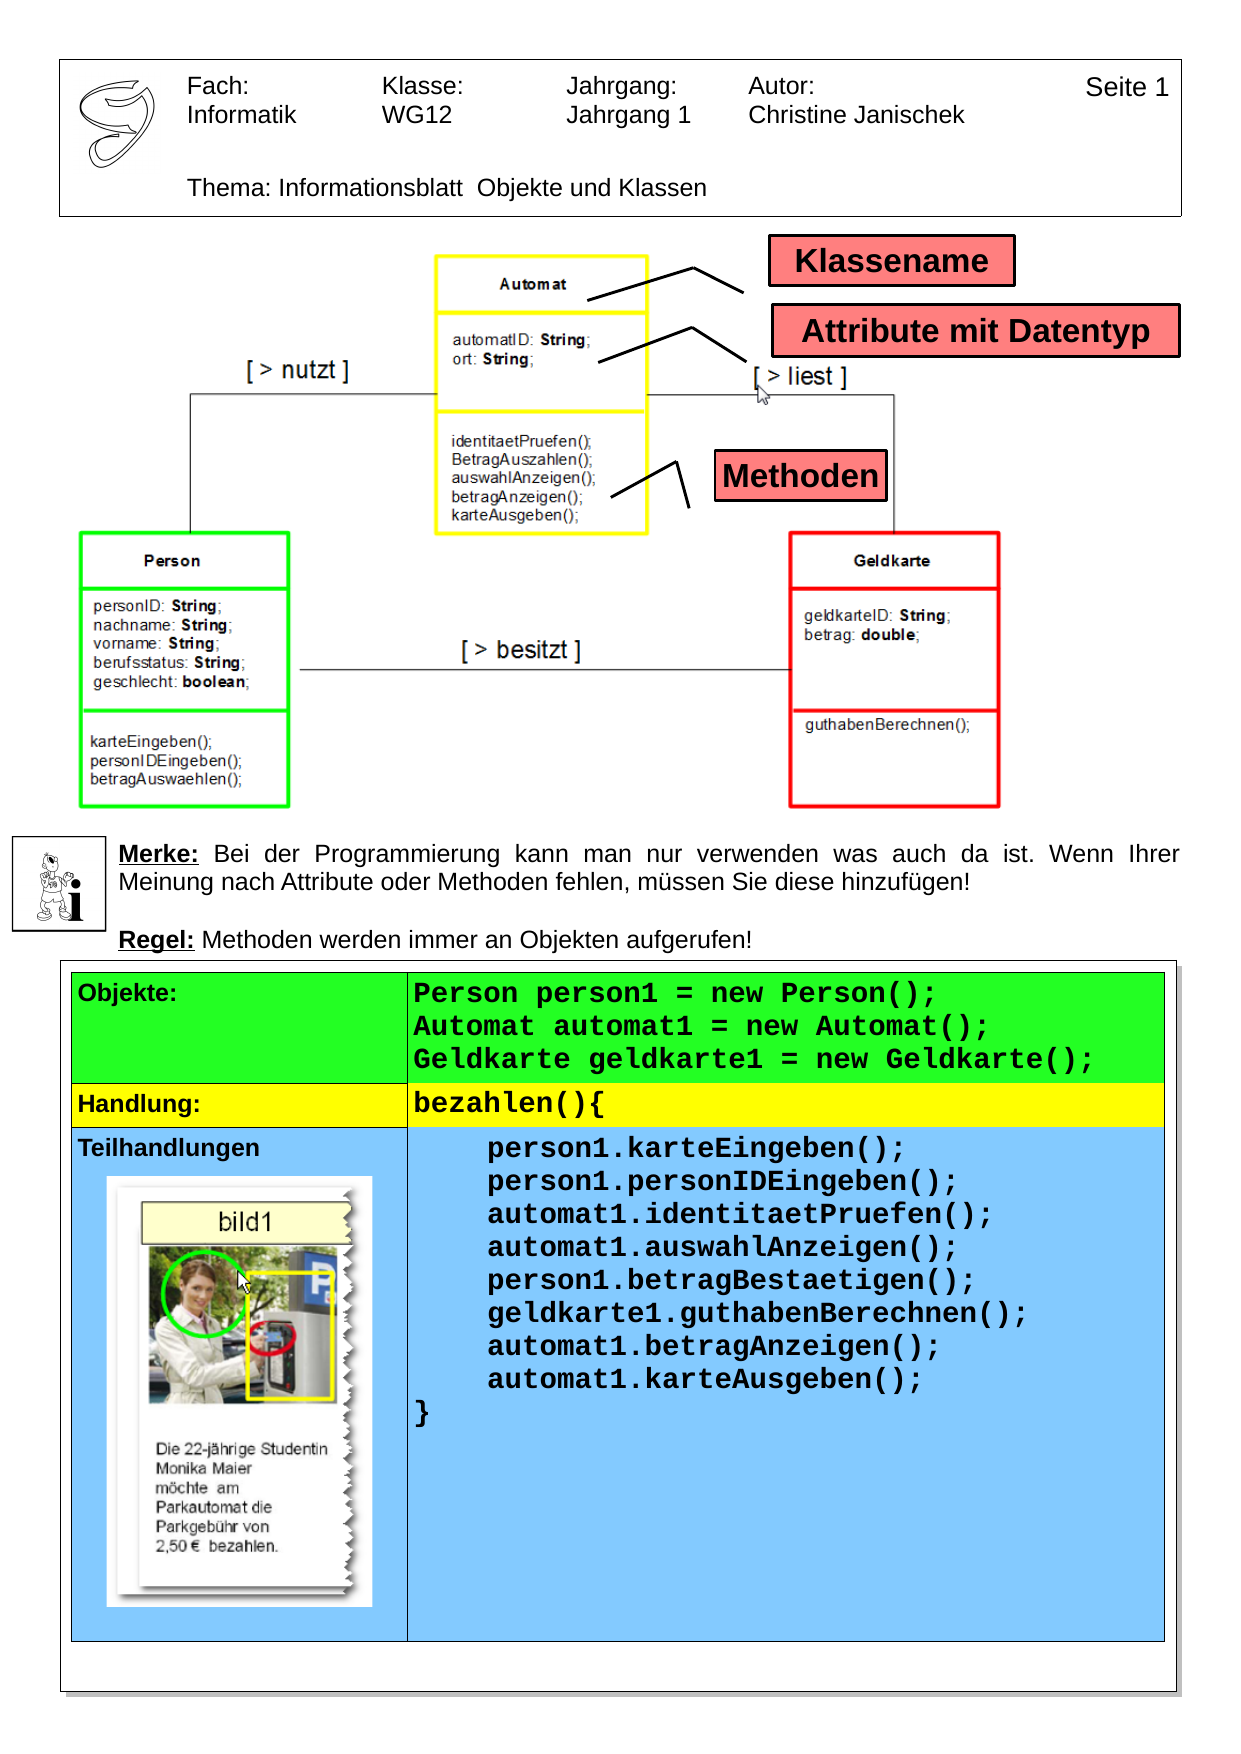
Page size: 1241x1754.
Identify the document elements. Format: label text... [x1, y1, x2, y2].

picture [106, 1176, 373, 1607]
table_cell person1.karteEingeben(); person1.personIDEingeben(); automat1.identitaetPruefen(); automat1.auswahlAnzeigen(); person1.betragBestaetigen(); geldkarte1.guthabenBerechnen(); automat1.betragAnzeigen(); automat1.karteAusgeben(); } [408, 1127, 1164, 1641]
table_cell bezahlen(){ [408, 1083, 1164, 1127]
table_cell Handlung: [72, 1084, 407, 1127]
table_header Person person1 = new Person(); Automat automat1 = new Automat(); Geldkarte geldkarte1 = new Geldkarte(); [408, 973, 1164, 1083]
text Regel: Methoden werden immer an Objekten aufgerufen! [59, 925, 1181, 953]
text Merke: Bei der Programmierung kann man nur verwenden was auch da ist. Wenn Ihrer Meinung nach Attribute oder Methoden fehlen, müssen Sie diese hinzufügen! [119, 810, 1181, 896]
table_cell Teilhandlungen [72, 1128, 407, 1641]
text [1, 825, 118, 948]
picture [11, 836, 107, 936]
picture [69, 249, 1015, 825]
table_header Objekte: [72, 973, 407, 1083]
picture [73, 72, 160, 174]
